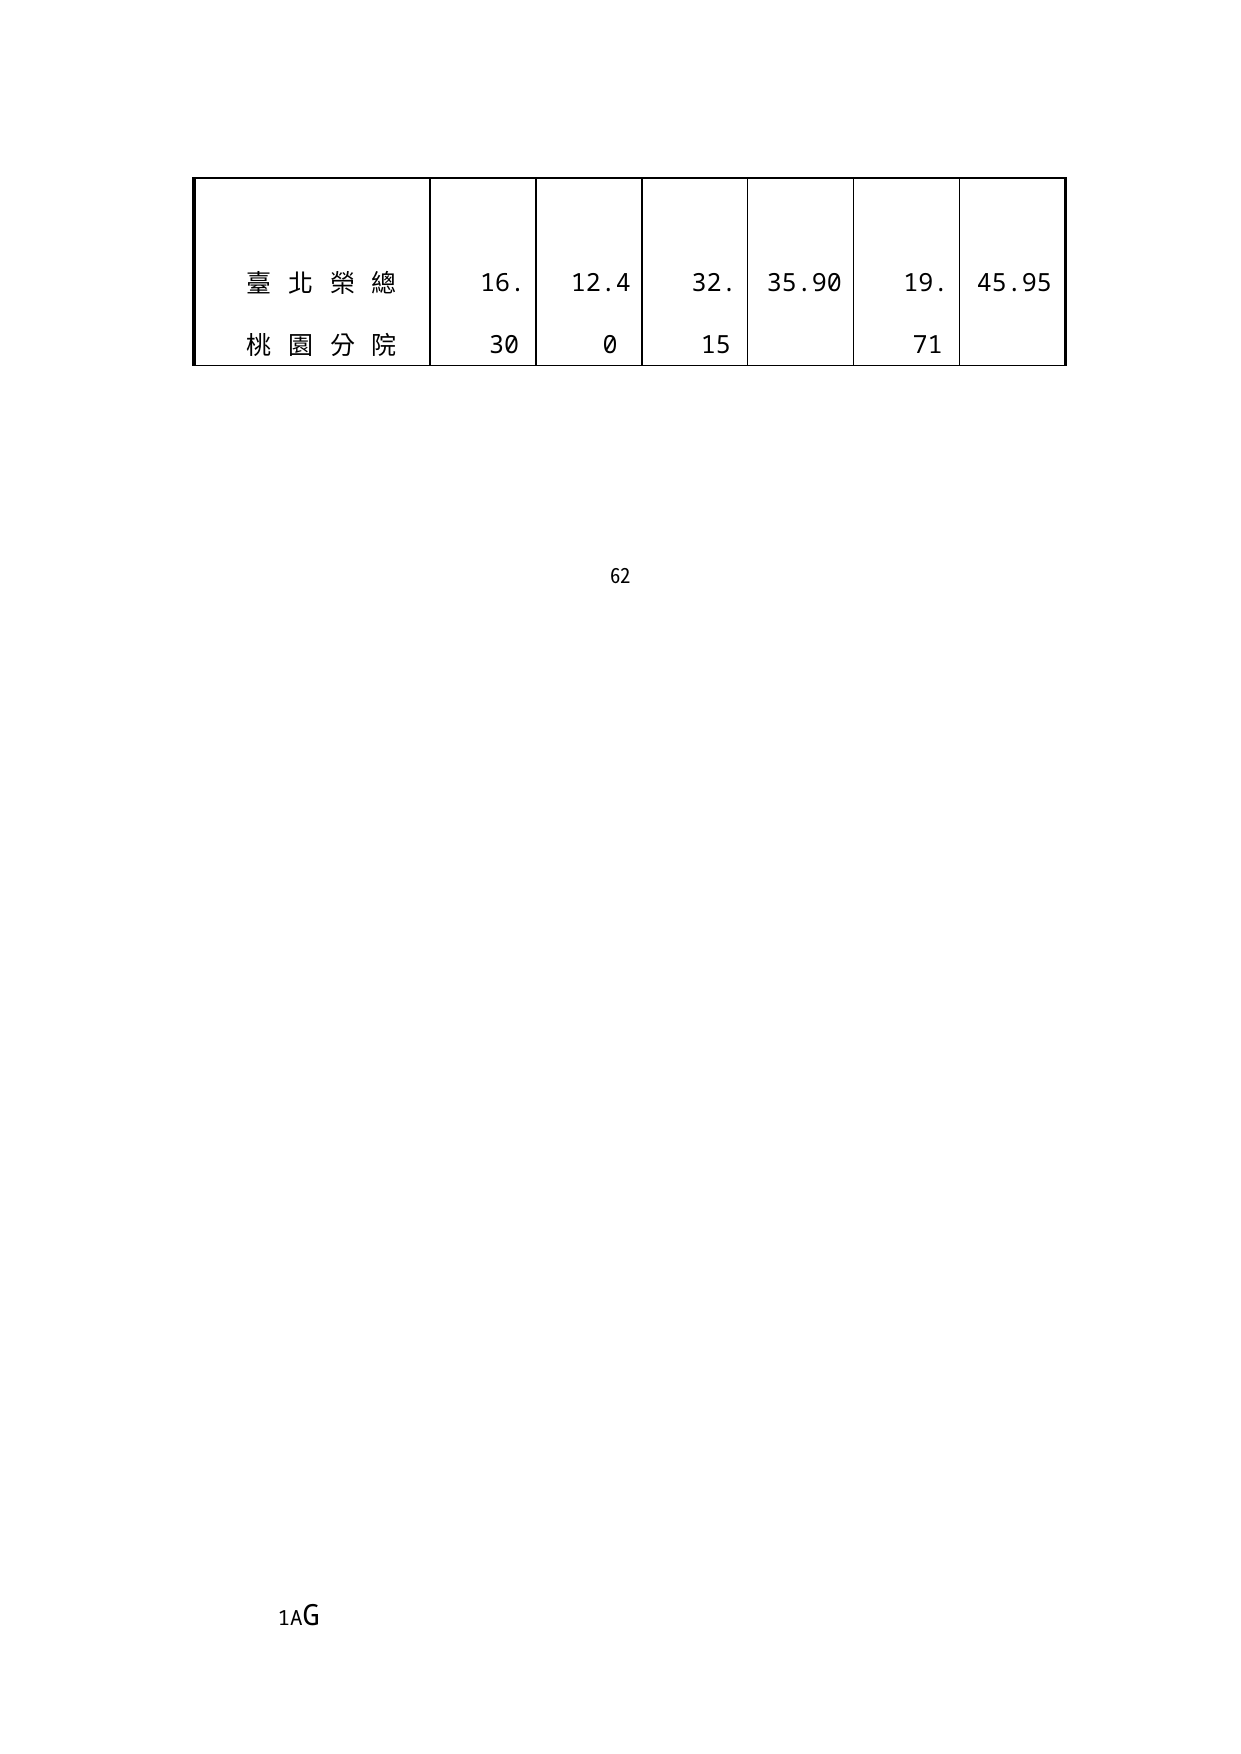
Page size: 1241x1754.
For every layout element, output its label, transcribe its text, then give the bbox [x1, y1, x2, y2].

table_cell 45.95 [960, 179, 1064, 365]
table_cell 臺北榮總桃園分院 [196, 179, 429, 365]
table_cell 12.40 [537, 179, 641, 365]
table_cell 35.90 [748, 179, 853, 365]
table_cell 19.71 [854, 179, 959, 365]
table_cell 16.30 [431, 179, 535, 365]
table_cell 32.15 [643, 179, 747, 365]
